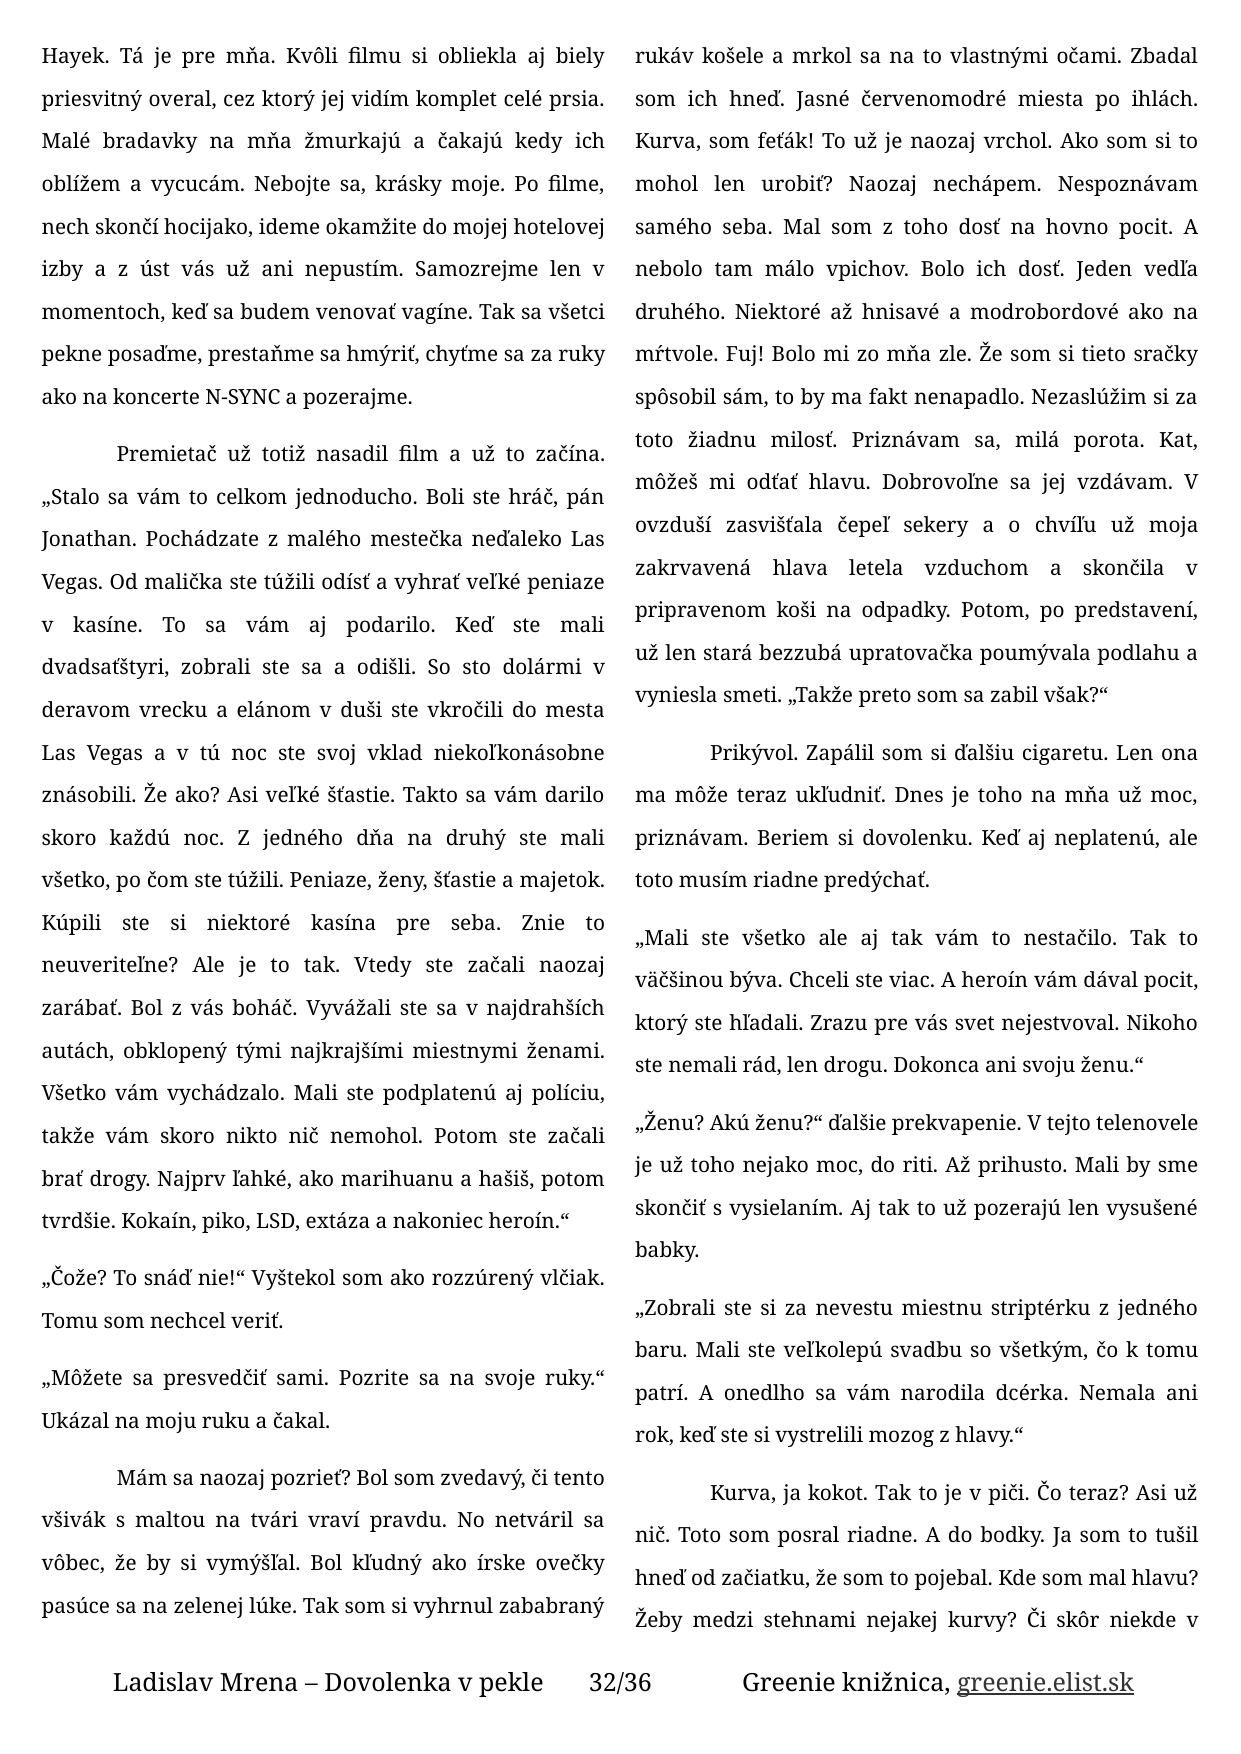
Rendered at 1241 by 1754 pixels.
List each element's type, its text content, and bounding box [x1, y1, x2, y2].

text „Ženu? Akú ženu?“ ďalšie prekvapenie. V tejto telenovele je už toho nejako moc, do riti. Až prihusto. Mali by sme skončiť s vysielaním. Aj tak to už pozerajú len vysušené babky. [635, 1108, 1199, 1264]
text Mám sa naozaj pozrieť? Bol som zvedavý, či tento všivák s maltou na tvári vraví pravdu. No netváril sa vôbec, že by si vymýšľal. Bol kľudný ako írske ovečky pasúce sa na zelenej lúke. Tak som si vyhrnul zababraný [41, 1463, 605, 1619]
text „Môžete sa presvedčiť sami. Pozrite sa na svoje ruky.“ Ukázal na moju ruku a čakal. [41, 1363, 605, 1434]
text Premietač už totiž nasadil film a už to začína. „Stalo sa vám to celkom jednoducho. Boli ste hráč, pán Jonathan. Pochádzate z malého mestečka neďaleko Las Vegas. Od malička ste túžili odísť a vyhrať veľké peniaze v kasíne. To sa vám aj podarilo. Keď ste mali dvadsaťštyri, zobrali ste sa a odišli. So sto dolármi v deravom vrecku a elánom v duši ste vkročili do mesta Las Vegas a v tú noc ste svoj vklad niekoľkonásobne znásobili. Že ako? Asi veľké šťastie. Takto sa vám darilo skoro každú noc. Z jedného dňa na druhý ste mali všetko, po čom ste túžili. Peniaze, ženy, šťastie a majetok. Kúpili ste si niektoré kasína pre seba. Znie to neuveriteľne? Ale je to tak. Vtedy ste začali naozaj zarábať. Bol z vás boháč. Vyvážali ste sa v najdrahších autách, obklopený tými najkrajšími miestnymi ženami. Všetko vám vychádzalo. Mali ste podplatenú aj políciu, takže vám skoro nikto nič nemohol. Potom ste začali brať drogy. Najprv ľahké, ako marihuanu a hašiš, potom tvrdšie. Kokaín, piko, LSD, extáza a nakoniec heroín.“ [41, 439, 605, 1235]
text „Čože? To snáď nie!“ Vyštekol som ako rozzúrený vlčiak. Tomu som nechcel veriť. [41, 1263, 605, 1334]
text Kurva, ja kokot. Tak to je v piči. Čo teraz? Asi už nič. Toto som posral riadne. A do bodky. Ja som to tušil hneď od začiatku, že som to pojebal. Kde som mal hlavu? Žeby medzi stehnami nejakej kurvy? Či skôr niekde v [635, 1478, 1199, 1634]
text Hayek. Tá je pre mňa. Kvôli filmu si obliekla aj biely priesvitný overal, cez ktorý jej vidím komplet celé prsia. Malé bradavky na mňa žmurkajú a čakajú kedy ich oblížem a vycucám. Nebojte sa, krásky moje. Po filme, nech skončí hocijako, ideme okamžite do mojej hotelovej izby a z úst vás už ani nepustím. Samozrejme len v momentoch, keď sa budem venovať vagíne. Tak sa všetci pekne posaďme, prestaňme sa hmýriť, chyťme sa za ruky ako na koncerte N-SYNC a pozerajme. [41, 41, 605, 411]
text „Zobrali ste si za nevestu miestnu striptérku z jedného baru. Mali ste veľkolepú svadbu so všetkým, čo k tomu patrí. A onedlho sa vám narodila dcérka. Nemala ani rok, keď ste si vystrelili mozog z hlavy.“ [635, 1293, 1199, 1449]
text Prikývol. Zapálil som si ďalšiu cigaretu. Len ona ma môže teraz ukľudniť. Dnes je toho na mňa už moc, priznávam. Beriem si dovolenku. Keď aj neplatenú, ale toto musím riadne predýchať. [635, 738, 1199, 894]
text rukáv košele a mrkol sa na to vlastnými očami. Zbadal som ich hneď. Jasné červenomodré miesta po ihlách. Kurva, som feťák! To už je naozaj vrchol. Ako som si to mohol len urobiť? Naozaj nechápem. Nespoznávam samého seba. Mal som z toho dosť na hovno pocit. A nebolo tam málo vpichov. Bolo ich dosť. Jeden vedľa druhého. Niektoré až hnisavé a modrobordové ako na mŕtvole. Fuj! Bolo mi zo mňa zle. Že som si tieto sračky spôsobil sám, to by ma fakt nenapadlo. Nezaslúžim si za toto žiadnu milosť. Priznávam sa, milá porota. Kat, môžeš mi odťať hlavu. Dobrovoľne sa jej vzdávam. V ovzduší zasvišťala čepeľ sekery a o chvíľu už moja zakrvavená hlava letela vzduchom a skončila v pripravenom koši na odpadky. Potom, po predstavení, už len stará bezzubá upratovačka poumývala podlahu a vyniesla smeti. „Takže preto som sa zabil však?“ [635, 41, 1199, 709]
text „Mali ste všetko ale aj tak vám to nestačilo. Tak to väčšinou býva. Chceli ste viac. A heroín vám dával pocit, ktorý ste hľadali. Zrazu pre vás svet nejestvoval. Nikoho ste nemali rád, len drogu. Dokonca ani svoju ženu.“ [635, 923, 1199, 1079]
